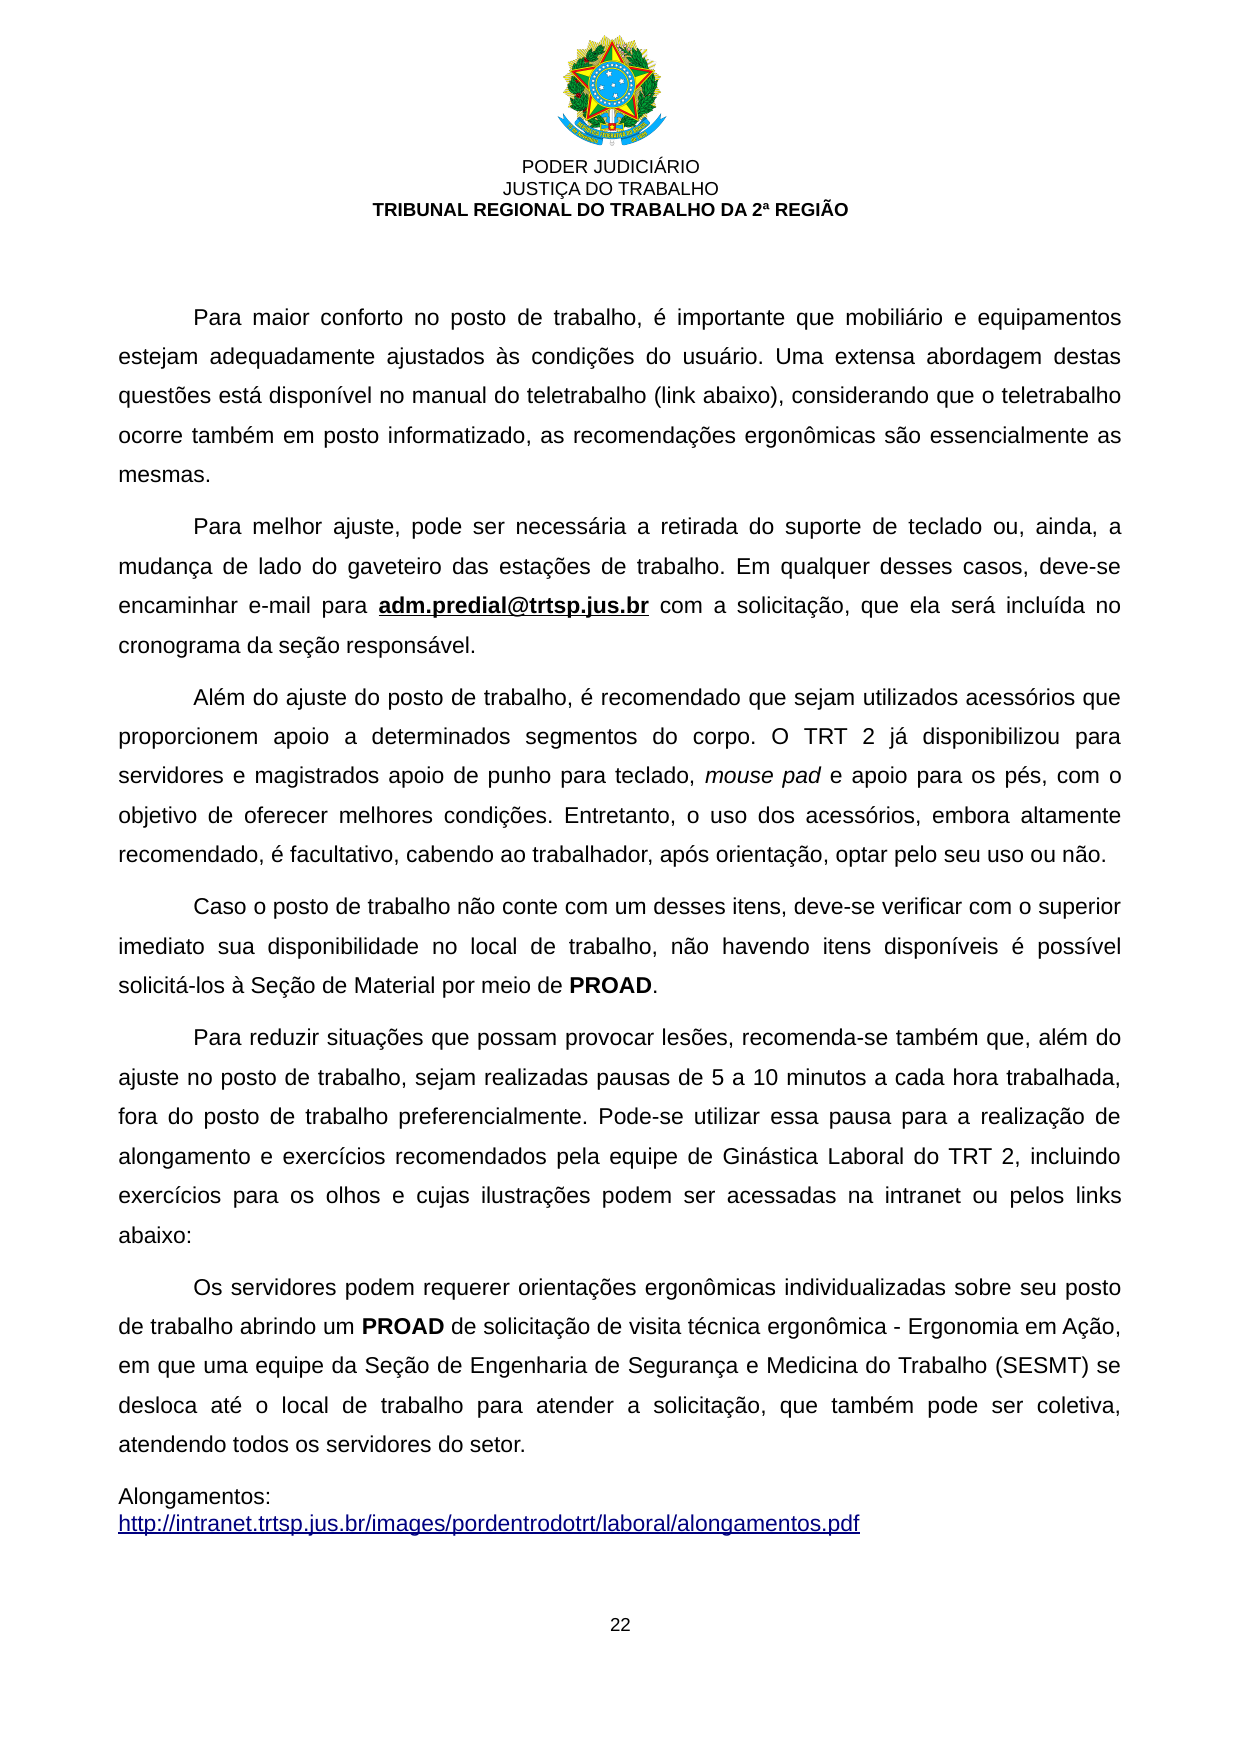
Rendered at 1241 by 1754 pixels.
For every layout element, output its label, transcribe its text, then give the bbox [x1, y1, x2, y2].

text Além do ajuste do posto de trabalho, é recomendado que sejam utilizados acessórios que proporcionem apoio a determinados segmentos do corpo. O TRT 2 já disponibilizou para servidores e magistrados apoio de punho para teclado, mouse pad e apoio para os pés, com o objetivo de oferecer melhores condições. Entretanto, o uso dos acessórios, embora altamente recomendado, é facultativo, cabendo ao trabalhador, após orientação, optar pelo seu uso ou não. [118, 683, 1122, 868]
text http://intranet.trtsp.jus.br/images/pordentrodotrt/laboral/alongamentos.pdf [118, 1509, 1122, 1536]
text Para reduzir situações que possam provocar lesões, recomenda-se também que, além do ajuste no posto de trabalho, sejam realizadas pausas de 5 a 10 minutos a cada hora trabalhada, fora do posto de trabalho preferencialmente. Pode-se utilizar essa pausa para a realização de alongamento e exercícios recomendados pela equipe de Ginástica Laboral do TRT 2, incluindo exercícios para os olhos e cujas ilustrações podem ser acessadas na intranet ou pelos links abaixo: [118, 1024, 1122, 1248]
text Alongamentos: [118, 1483, 1122, 1509]
text Os servidores podem requerer orientações ergonômicas individualizadas sobre seu posto de trabalho abrindo um PROAD de solicitação de visita técnica ergonômica - Ergonomia em Ação, em que uma equipe da Seção de Engenharia de Segurança e Medicina do Trabalho (SESMT) se desloca até o local de trabalho para atender a solicitação, que também pode ser coletiva, atendendo todos os servidores do setor. [118, 1273, 1122, 1458]
text Para maior conforto no posto de trabalho, é importante que mobiliário e equipamentos estejam adequadamente ajustados às condições do usuário. Uma extensa abordagem destas questões está disponível no manual do teletrabalho (link abaixo), considerando que o teletrabalho ocorre também em posto informatizado, as recomendações ergonômicas são essencialmente as mesmas. [118, 303, 1122, 488]
text Para melhor ajuste, pode ser necessária a retirada do suporte de teclado ou, ainda, a mudança de lado do gaveteiro das estações de trabalho. Em qualquer desses casos, deve-se encaminhar e-mail para adm.predial@trtsp.jus.br com a solicitação, que ela será incluída no cronograma da seção responsável. [118, 513, 1122, 658]
text Caso o posto de trabalho não conte com um desses itens, deve-se verificar com o superior imediato sua disponibilidade no local de trabalho, não havendo itens disponíveis é possível solicitá-los à Seção de Material por meio de PROAD. [118, 893, 1122, 999]
